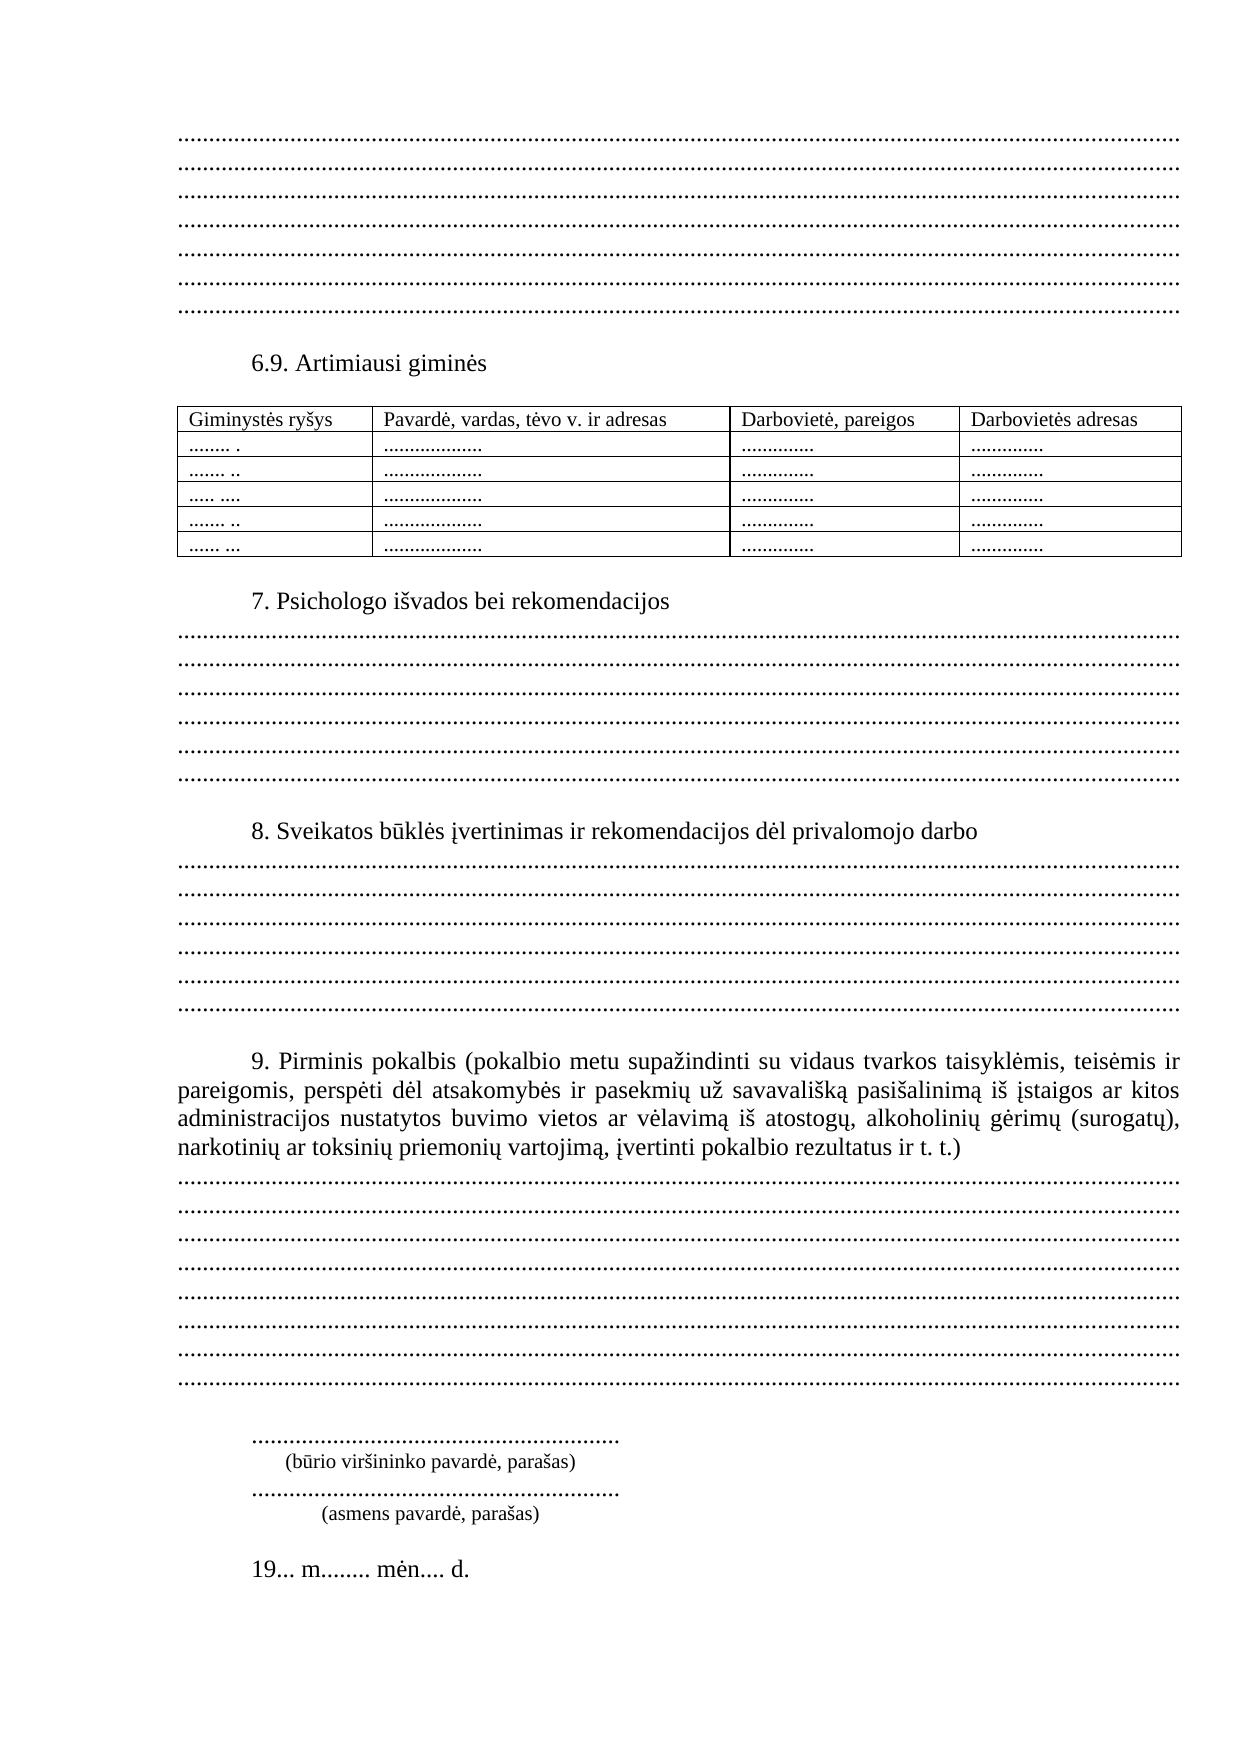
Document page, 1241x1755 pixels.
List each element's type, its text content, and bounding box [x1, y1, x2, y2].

table_header Darbovietės adresas [960, 407, 1181, 431]
table_cell ........ . [178, 432, 372, 456]
table_cell .............. [731, 532, 959, 556]
table_cell ................... [373, 507, 729, 531]
table_cell ................... [373, 482, 729, 506]
table_cell ....... .. [178, 507, 372, 531]
table_cell .............. [960, 482, 1181, 506]
text ........................................................... [177, 1473, 1181, 1501]
table_cell ..... .... [178, 482, 372, 506]
table_cell .............. [731, 432, 959, 456]
table_cell ................... [373, 432, 729, 456]
table_cell ...... ... [178, 532, 372, 556]
text 7. Psichologo išvados bei rekomendacijos [177, 586, 1181, 615]
table_header Giminystės ryšys [178, 407, 372, 431]
table_cell .............. [731, 482, 959, 506]
text 6.9. Artimiausi giminės [177, 348, 1181, 377]
table_header Pavardė, vardas, tėvo v. ir adresas [373, 407, 729, 431]
text 8. Sveikatos būklės įvertinimas ir rekomendacijos dėl privalomojo darbo [177, 816, 1181, 845]
table_cell .............. [960, 507, 1181, 531]
text 19... m........ mėn.... d. [177, 1554, 1181, 1583]
table_cell .............. [731, 457, 959, 481]
table_header Darbovietė, pareigos [731, 407, 959, 431]
table_cell ................... [373, 532, 729, 556]
text (būrio viršininko pavardė, parašas) [177, 1448, 1181, 1473]
table_cell .............. [960, 532, 1181, 556]
text 9. Pirminis pokalbis (pokalbio metu supažindinti su vidaus tvarkos taisyklėmis, teisėmis ir pareigomis, perspėti dėl atsakomybės ir pasekmių už savavališką pasišalinimą iš įstaigos ar kitos administracijos nustatytos buvimo vietos ar vėlavimą iš atostogų, alkoholinių gėrimų (surogatų), narkotinių ar toksinių priemonių vartojimą, įvertinti pokalbio rezultatus ir t. t.) [177, 1046, 1181, 1161]
table_cell .............. [731, 507, 959, 531]
text (asmens pavardė, parašas) [177, 1501, 1181, 1525]
table_cell .............. [960, 457, 1181, 481]
table_cell ................... [373, 457, 729, 481]
table_cell .............. [960, 432, 1181, 456]
text ........................................................... [177, 1420, 1181, 1448]
table_cell ....... .. [178, 457, 372, 481]
